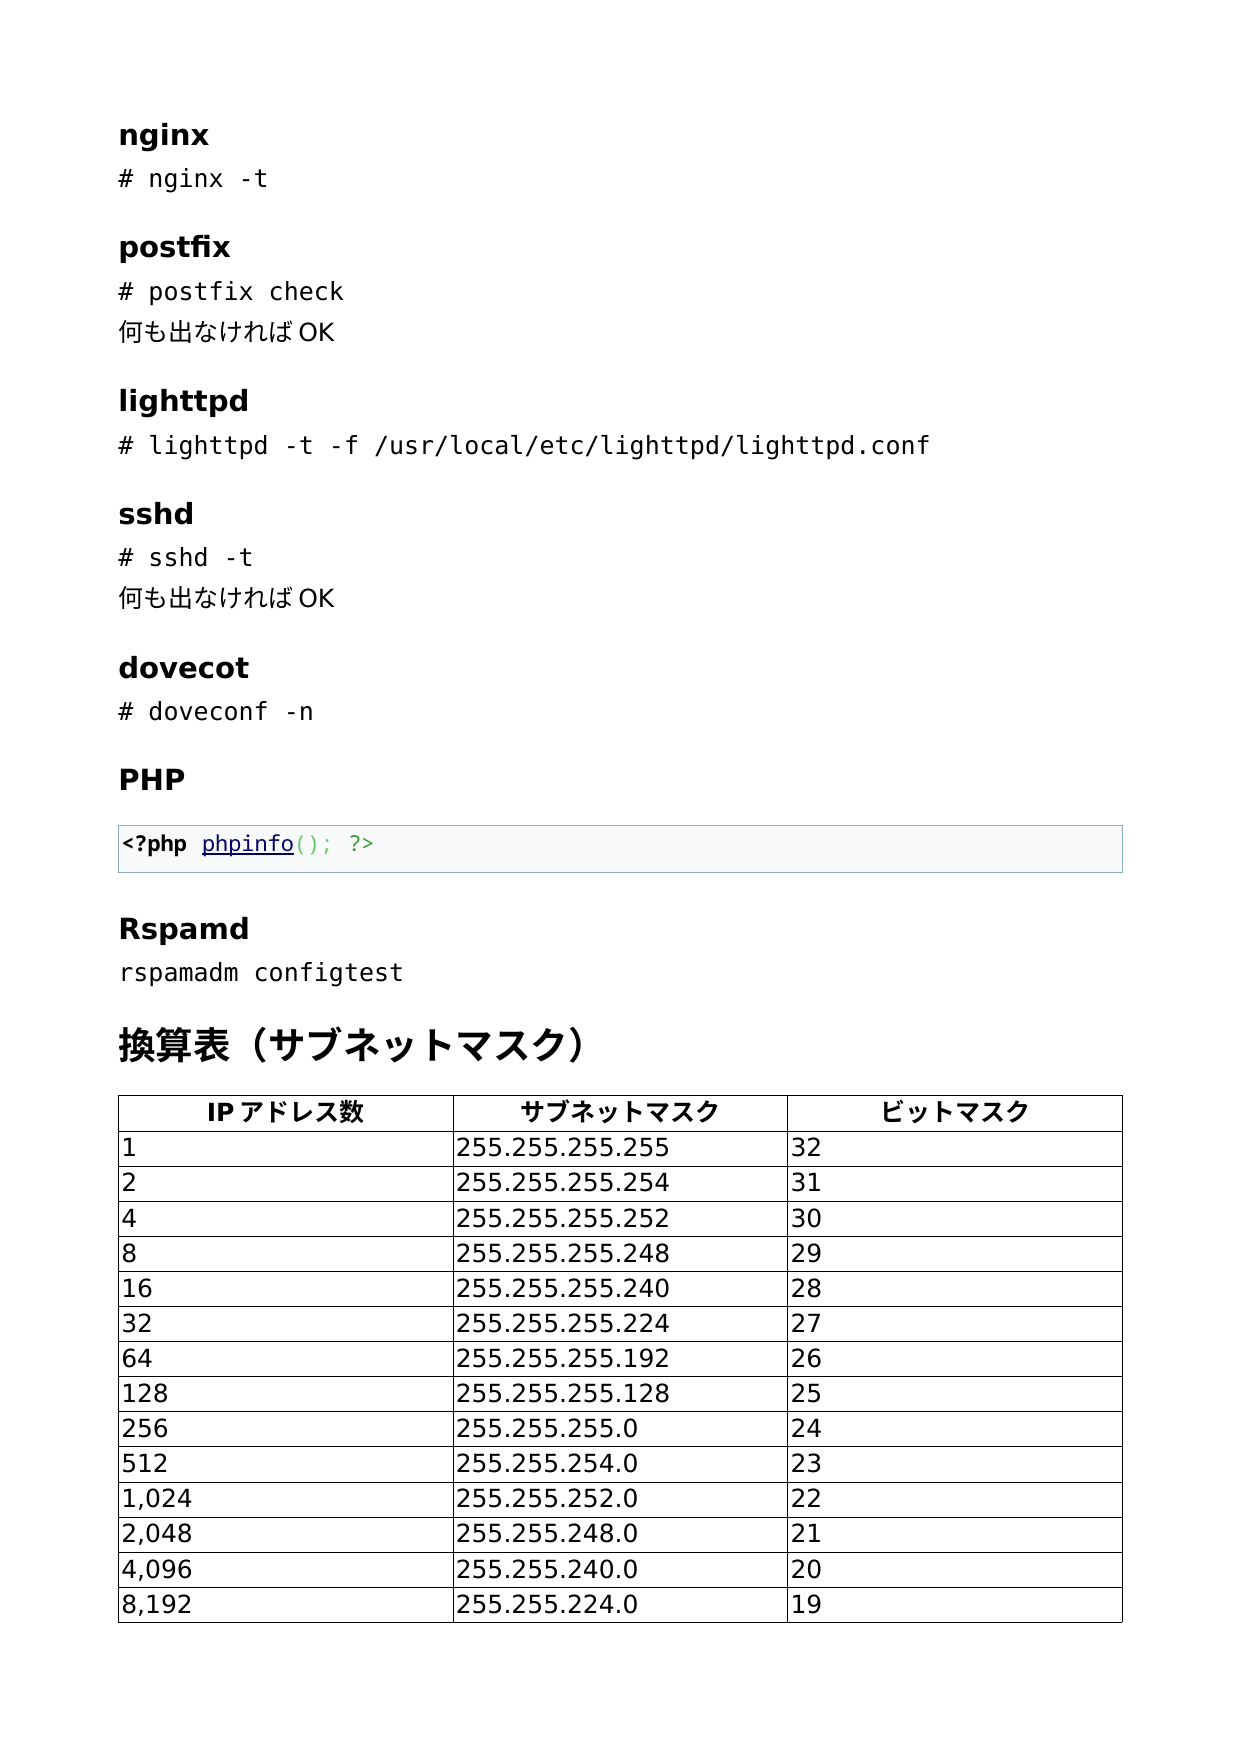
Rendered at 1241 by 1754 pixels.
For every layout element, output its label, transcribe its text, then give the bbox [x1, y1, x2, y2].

text # sshd -t [118, 543, 1122, 573]
table_cell 255.255.255.224 [454, 1307, 787, 1341]
table_cell 128 [119, 1377, 453, 1411]
subtitle sshd [118, 497, 1122, 531]
table_cell 31 [788, 1167, 1122, 1201]
table_cell 24 [788, 1412, 1122, 1446]
table_cell 255.255.255.192 [454, 1342, 787, 1376]
table_cell 19 [788, 1588, 1122, 1622]
table_cell 4,096 [119, 1553, 453, 1587]
text # lighttpd -t -f /usr/local/etc/lighttpd/lighttpd.conf [118, 431, 1122, 460]
text # postfix check [118, 277, 1122, 306]
table_cell 16 [119, 1272, 453, 1306]
table_cell 2,048 [119, 1518, 453, 1552]
table_cell 255.255.252.0 [454, 1483, 787, 1517]
table_cell 25 [788, 1377, 1122, 1411]
table_cell 255.255.254.0 [454, 1447, 787, 1482]
table_cell 20 [788, 1553, 1122, 1587]
subtitle 換算表（サブネットマスク） [118, 1024, 1122, 1068]
table_cell 8,192 [119, 1588, 453, 1622]
table_cell 27 [788, 1307, 1122, 1341]
table_cell 23 [788, 1447, 1122, 1482]
table_header ビットマスク [788, 1096, 1122, 1131]
table_cell 255.255.255.128 [454, 1377, 787, 1411]
table_cell 255.255.255.0 [454, 1412, 787, 1446]
table_cell 255.255.240.0 [454, 1553, 787, 1587]
table_cell 2 [119, 1167, 453, 1201]
table_cell 255.255.224.0 [454, 1588, 787, 1622]
table_cell 255.255.255.248 [454, 1237, 787, 1271]
table_cell 1,024 [119, 1483, 453, 1517]
table_cell 22 [788, 1483, 1122, 1517]
table_cell 30 [788, 1202, 1122, 1236]
table_cell 8 [119, 1237, 453, 1271]
subtitle Rspamd [118, 912, 1122, 946]
text rspamadm configtest [118, 958, 1122, 988]
table_cell 32 [788, 1132, 1122, 1166]
table_cell 255.255.255.240 [454, 1272, 787, 1306]
table_cell 256 [119, 1412, 453, 1446]
table_cell 26 [788, 1342, 1122, 1376]
text # nginx -t [118, 164, 1122, 194]
table_cell 255.255.248.0 [454, 1518, 787, 1552]
table_cell 64 [119, 1342, 453, 1376]
table_cell 32 [119, 1307, 453, 1341]
table_cell 512 [119, 1447, 453, 1482]
table_cell 29 [788, 1237, 1122, 1271]
table_cell 1 [119, 1132, 453, 1166]
subtitle nginx [118, 118, 1122, 152]
table_header サブネットマスク [454, 1096, 787, 1131]
text # doveconf -n [118, 697, 1122, 727]
subtitle lighttpd [118, 384, 1122, 418]
table_header <?php phpinfo(); ?> [119, 826, 1122, 872]
table_cell 255.255.255.254 [454, 1167, 787, 1201]
table_cell 255.255.255.255 [454, 1132, 787, 1166]
table_cell 28 [788, 1272, 1122, 1306]
text 何も出なければOK [118, 584, 1122, 613]
table_cell 4 [119, 1202, 453, 1236]
table_cell 255.255.255.252 [454, 1202, 787, 1236]
text 何も出なければOK [118, 318, 1122, 347]
table_header IPアドレス数 [119, 1096, 453, 1131]
subtitle dovecot [118, 651, 1122, 685]
table_cell 21 [788, 1518, 1122, 1552]
subtitle PHP [118, 763, 1122, 797]
subtitle postfix [118, 231, 1122, 264]
